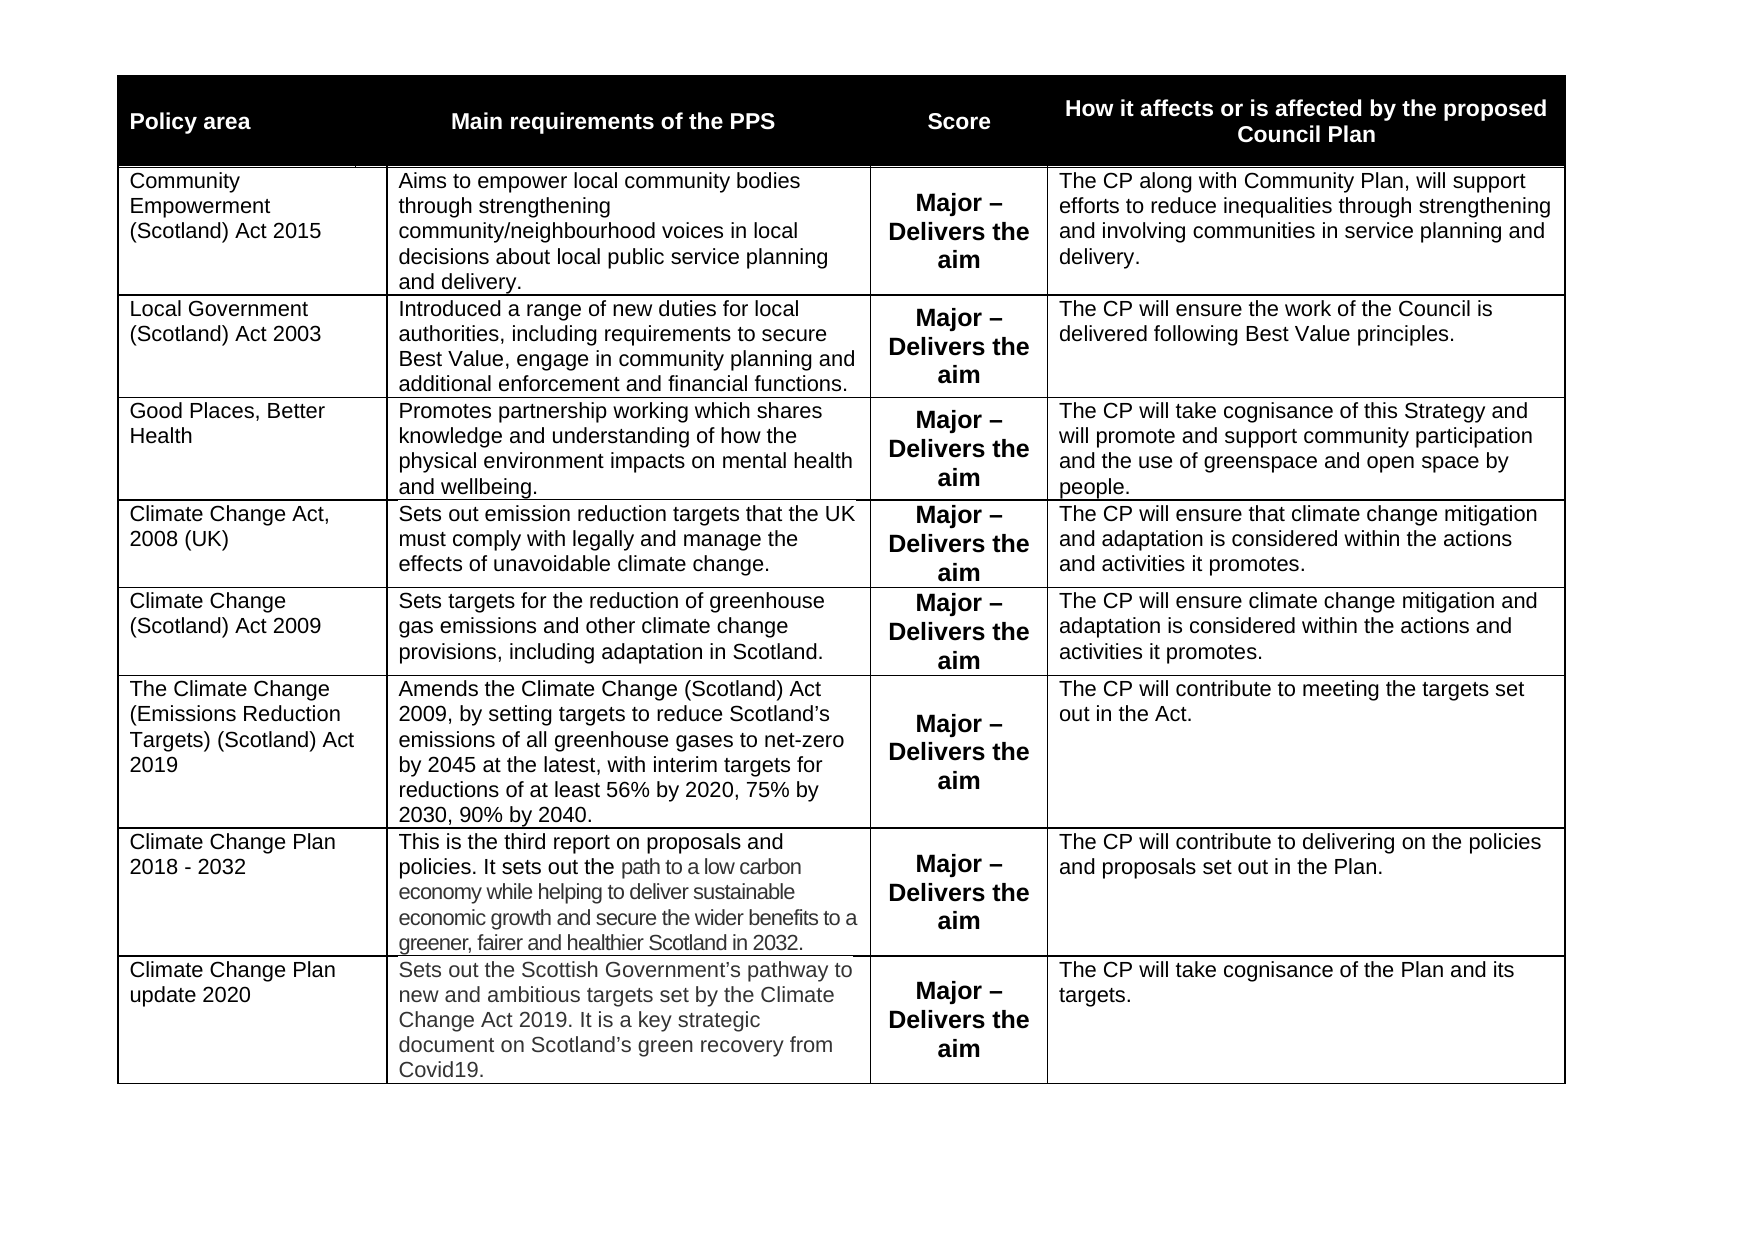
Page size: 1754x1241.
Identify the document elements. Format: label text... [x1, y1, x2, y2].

table_cell Local Government (Scotland) Act 2003 [119, 296, 386, 396]
table_cell Amends the Climate Change (Scotland) Act 2009, by setting targets to reduce Scotland’s emissions of all greenhouse gases to net-zero by 2045 at the latest, with interim targets for reductions of at least 56% by 2020, 75% by 2030, 90% by 2040. [388, 676, 870, 827]
table_header Policy area [119, 77, 355, 166]
table_cell The CP will ensure climate change mitigation and adaptation is considered within the actions and activities it promotes. [1048, 588, 1564, 674]
table_cell Major – Delivers the aim [871, 588, 1047, 674]
table_cell Promotes partnership working which shares knowledge and understanding of how the physical environment impacts on mental health and wellbeing. [388, 398, 870, 499]
table_cell Major – Delivers the aim [871, 296, 1047, 396]
table_cell The CP will ensure the work of the Council is delivered following Best Value principles. [1048, 296, 1564, 396]
table_header Score [871, 77, 1047, 166]
table_cell Climate Change Plan 2018 - 2032 [119, 829, 386, 955]
table_cell The CP along with Community Plan, will support efforts to reduce inequalities through strengthening and involving communities in service planning and delivery. [1048, 168, 1564, 294]
table_cell This is the third report on proposals and policies. It sets out the path to a low carbon economy while helping to deliver sustainable economic growth and secure the wider benefits to a greener, fairer and healthier Scotland in 2032. [388, 829, 870, 955]
table_cell Major – Delivers the aim [871, 829, 1047, 955]
table_cell Sets out the Scottish Government’s pathway to new and ambitious targets set by the Climate Change Act 2019. It is a key strategic document on Scotland’s green recovery from Covid19. [388, 957, 870, 1082]
table_cell Climate Change Act, 2008 (UK) [119, 501, 386, 587]
table_cell The Climate Change (Emissions Reduction Targets) (Scotland) Act 2019 [119, 676, 386, 827]
table_cell Aims to empower local community bodies through strengthening community/neighbourhood voices in local decisions about local public service planning and delivery. [388, 168, 870, 294]
table_header Main requirements of the PPS [356, 77, 870, 166]
table_header How it affects or is affected by the proposed Council Plan [1048, 77, 1564, 166]
table_cell The CP will contribute to meeting the targets set out in the Act. [1048, 676, 1564, 827]
table_cell The CP will contribute to delivering on the policies and proposals set out in the Plan. [1048, 829, 1564, 955]
table_cell The CP will ensure that climate change mitigation and adaptation is considered within the actions and activities it promotes. [1048, 501, 1564, 587]
table_cell Major – Delivers the aim [871, 957, 1047, 1082]
table_cell Climate Change (Scotland) Act 2009 [119, 588, 386, 674]
table_cell Good Places, Better Health [119, 398, 386, 499]
table_cell Introduced a range of new duties for local authorities, including requirements to secure Best Value, engage in community planning and additional enforcement and financial functions. [388, 296, 870, 396]
table_cell Climate Change Plan update 2020 [119, 957, 386, 1082]
table_cell Major – Delivers the aim [871, 676, 1047, 827]
table_cell The CP will take cognisance of this Strategy and will promote and support community participation and the use of greenspace and open space by people. [1048, 398, 1564, 499]
table_cell Major – Delivers the aim [871, 398, 1047, 499]
table_cell Major – Delivers the aim [871, 168, 1047, 294]
table_cell The CP will take cognisance of the Plan and its targets. [1048, 957, 1564, 1082]
table_cell Sets out emission reduction targets that the UK must comply with legally and manage the effects of unavoidable climate change. [388, 501, 870, 587]
table_cell Community Empowerment (Scotland) Act 2015 [119, 168, 386, 294]
table_cell Sets targets for the reduction of greenhouse gas emissions and other climate change provisions, including adaptation in Scotland. [388, 588, 870, 674]
table_cell Major – Delivers the aim [871, 501, 1047, 587]
